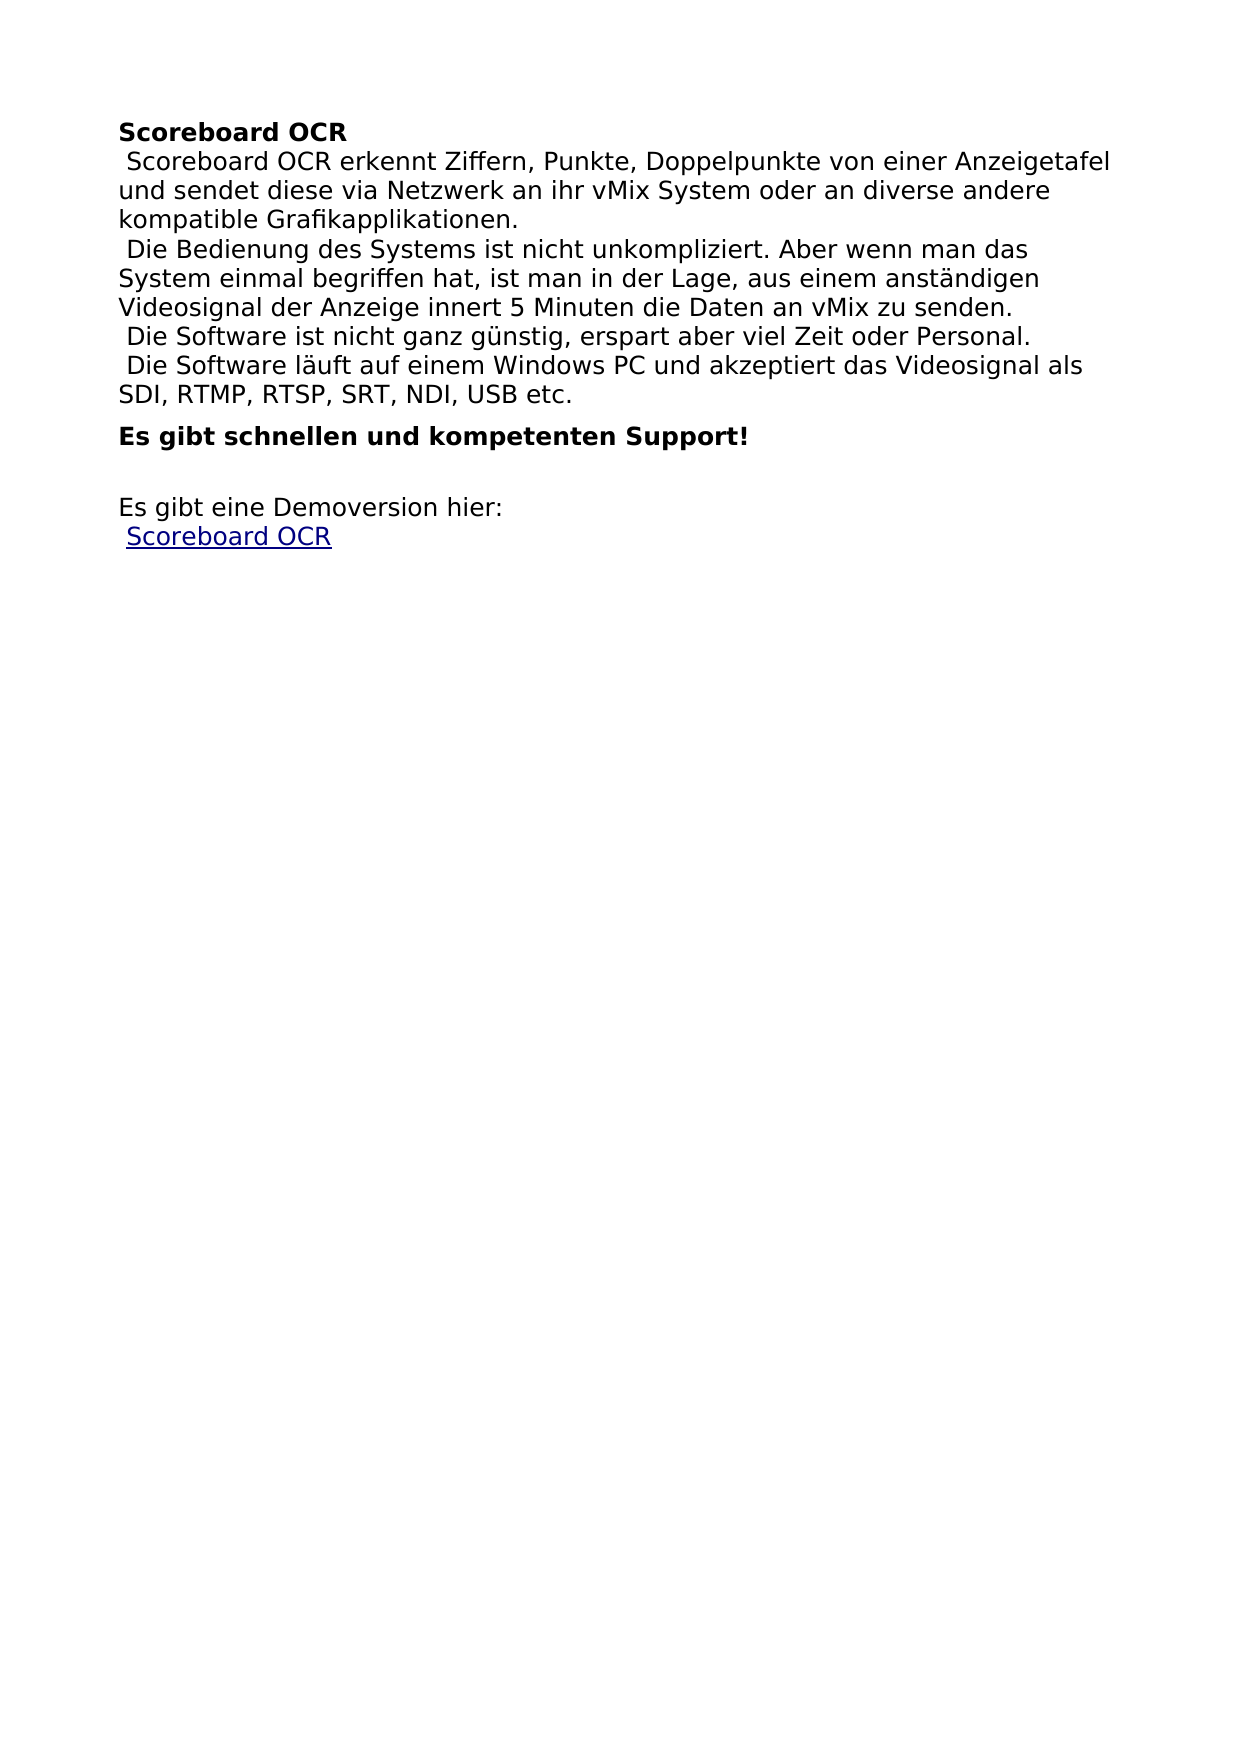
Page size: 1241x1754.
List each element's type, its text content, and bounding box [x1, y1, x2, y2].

text Es gibt eine Demoversion hier: Scoreboard OCR [118, 493, 1122, 551]
text Es gibt schnellen und kompetenten Support! [118, 422, 1122, 481]
text Scoreboard OCR Scoreboard OCR erkennt Ziffern, Punkte, Doppelpunkte von einer Anzeigetafel und sendet diese via Netzwerk an ihr vMix System oder an diverse andere kompatible Grafikapplikationen. Die Bedienung des Systems ist nicht unkompliziert. Aber wenn man das System einmal begriffen hat, ist man in der Lage, aus einem anständigen Videosignal der Anzeige innert 5 Minuten die Daten an vMix zu senden. Die Software ist nicht ganz günstig, erspart aber viel Zeit oder Personal. Die Software läuft auf einem Windows PC und akzeptiert das Videosignal als SDI, RTMP, RTSP, SRT, NDI, USB etc. [118, 118, 1122, 410]
